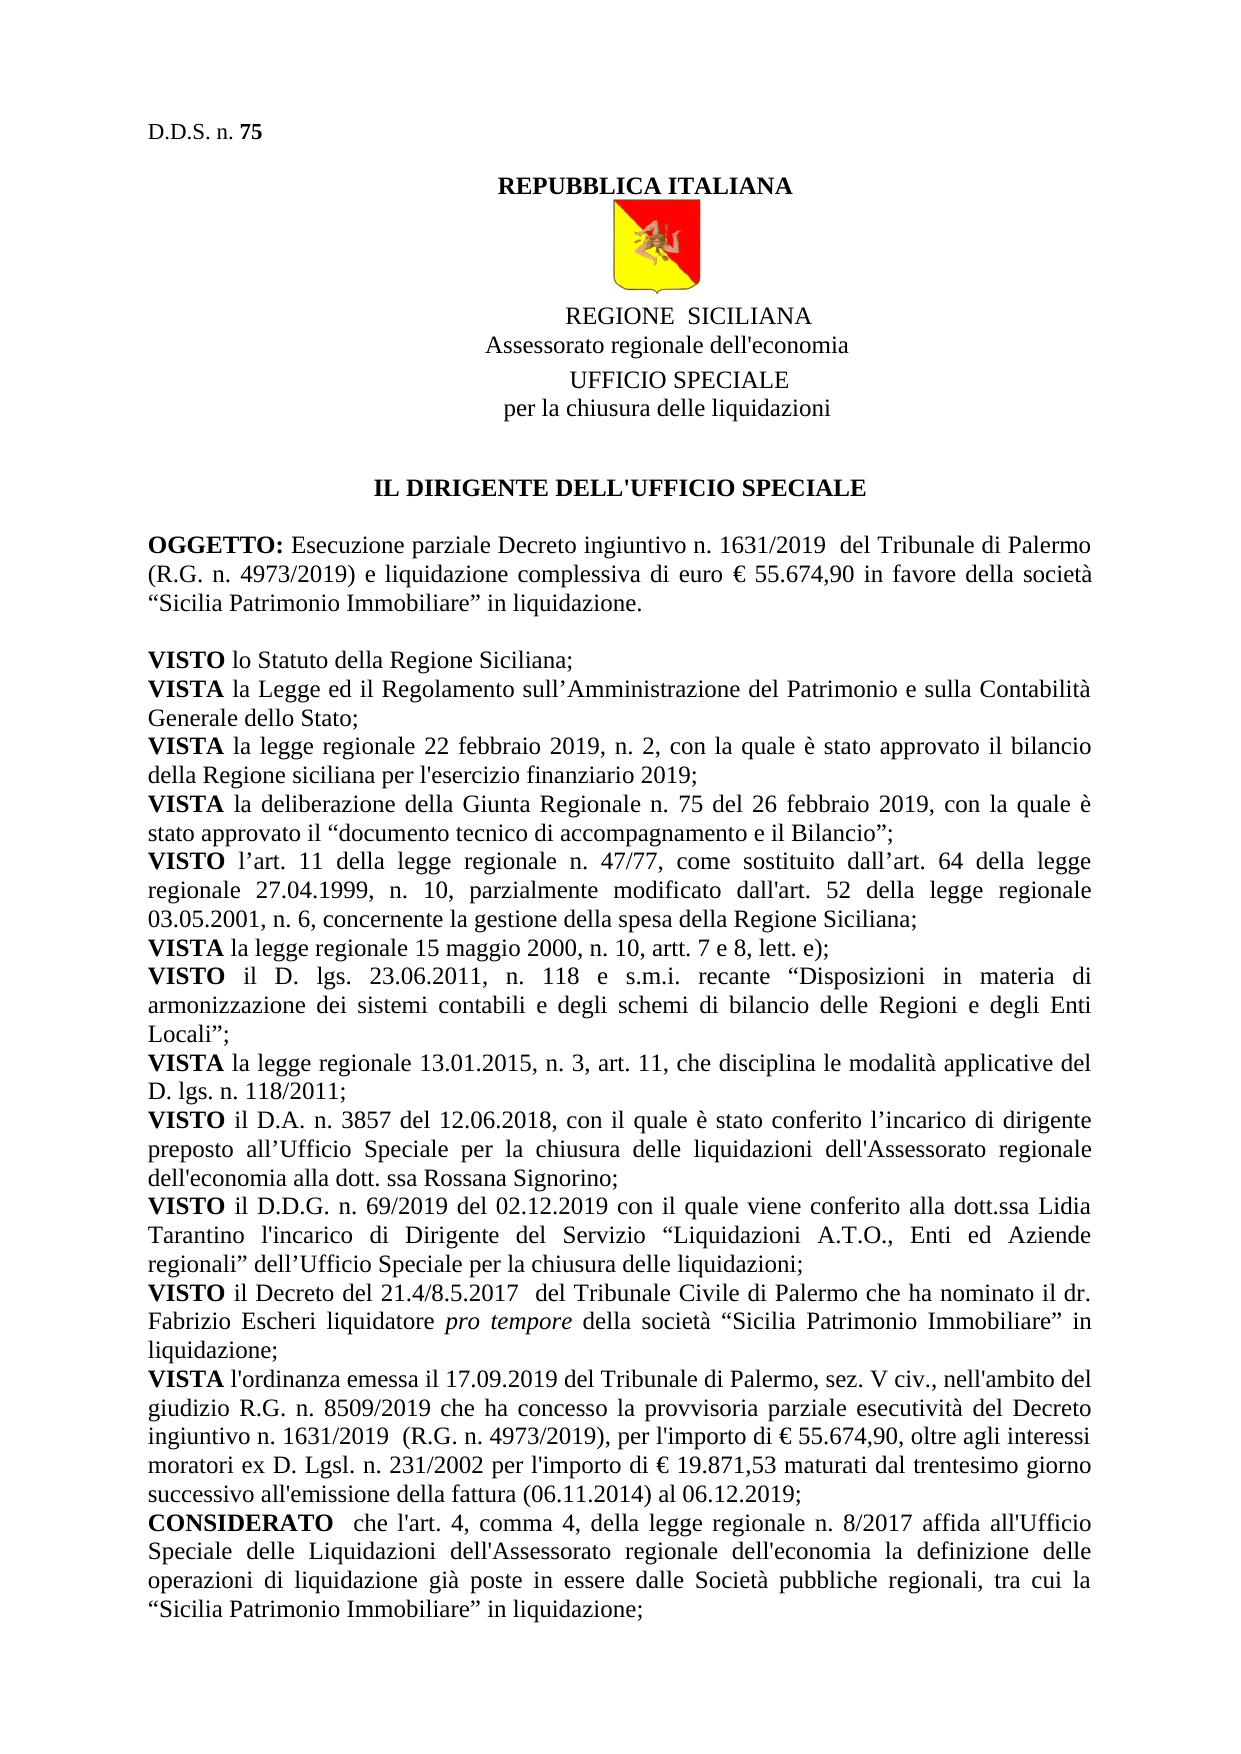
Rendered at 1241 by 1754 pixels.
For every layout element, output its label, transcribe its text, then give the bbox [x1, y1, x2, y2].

subtitle D.D.S. n. 75 [148, 118, 1092, 144]
text VISTO lo Statuto della Regione Siciliana; [148, 645, 1092, 674]
text UFFICIO SPECIALE [148, 365, 1092, 393]
text VISTO il D.D.G. n. 69/2019 del 02.12.2019 con il quale viene conferito alla dott.ssa Lidia Tarantino l'incarico di Dirigente del Servizio “Liquidazioni A.T.O., Enti ed Aziende regionali” dell’Ufficio Speciale per la chiusura delle liquidazioni; [148, 1191, 1092, 1278]
text REGIONE SICILIANA [148, 301, 1092, 330]
text VISTO il Decreto del 21.4/8.5.2017 del Tribunale Civile di Palermo che ha nominato il dr. Fabrizio Escheri liquidatore pro tempore della società “Sicilia Patrimonio Immobiliare” in liquidazione; [148, 1278, 1092, 1364]
text VISTO il D.A. n. 3857 del 12.06.2018, con il quale è stato conferito l’incarico di dirigente preposto all’Ufficio Speciale per la chiusura delle liquidazioni dell'Assessorato regionale dell'economia alla dott. ssa Rossana Signorino; [148, 1105, 1092, 1191]
text VISTA la legge regionale 15 maggio 2000, n. 10, artt. 7 e 8, lett. e); [148, 933, 1092, 961]
picture [613, 199, 701, 295]
text per la chiusura delle liquidazioni [148, 393, 1092, 422]
text VISTA la deliberazione della Giunta Regionale n. 75 del 26 febbraio 2019, con la quale è stato approvato il “documento tecnico di accompagnamento e il Bilancio”; [148, 789, 1092, 846]
text VISTA la legge regionale 13.01.2015, n. 3, art. 11, che disciplina le modalità applicative del D. lgs. n. 118/2011; [148, 1048, 1092, 1105]
text VISTA l'ordinanza emessa il 17.09.2019 del Tribunale di Palermo, sez. V civ., nell'ambito del giudizio R.G. n. 8509/2019 che ha concesso la provvisoria parziale esecutività del Decreto ingiuntivo n. 1631/2019 (R.G. n. 4973/2019), per l'importo di € 55.674,90, oltre agli interessi moratori ex D. Lgsl. n. 231/2002 per l'importo di € 19.871,53 maturati dal trentesimo giorno successivo all'emissione della fattura (06.11.2014) al 06.12.2019; [148, 1364, 1092, 1508]
text CONSIDERATO che l'art. 4, comma 4, della legge regionale n. 8/2017 affida all'Ufficio Speciale delle Liquidazioni dell'Assessorato regionale dell'economia la definizione delle operazioni di liquidazione già poste in essere dalle Società pubbliche regionali, tra cui la “Sicilia Patrimonio Immobiliare” in liquidazione; [148, 1508, 1092, 1623]
text Assessorato regionale dell'economia [148, 330, 1092, 358]
text VISTO il D. lgs. 23.06.2011, n. 118 e s.m.i. recante “Disposizioni in materia di armonizzazione dei sistemi contabili e degli schemi di bilancio delle Regioni e degli Enti Locali”; [148, 961, 1092, 1048]
text VISTO l’art. 11 della legge regionale n. 47/77, come sostituito dall’art. 64 della legge regionale 27.04.1999, n. 10, parzialmente modificato dall'art. 52 della legge regionale 03.05.2001, n. 6, concernente la gestione della spesa della Regione Siciliana; [148, 846, 1092, 933]
text VISTA la Legge ed il Regolamento sull’Amministrazione del Patrimonio e sulla Contabilità Generale dello Stato; [148, 674, 1092, 731]
text VISTA la legge regionale 22 febbraio 2019, n. 2, con la quale è stato approvato il bilancio della Regione siciliana per l'esercizio finanziario 2019; [148, 731, 1092, 789]
text IL DIRIGENTE DELL'UFFICIO SPECIALE [148, 473, 1092, 501]
text OGGETTO: Esecuzione parziale Decreto ingiuntivo n. 1631/2019 del Tribunale di Palermo (R.G. n. 4973/2019) e liquidazione complessiva di euro € 55.674,90 in favore della società “Sicilia Patrimonio Immobiliare” in liquidazione. [148, 530, 1092, 616]
subtitle REPUBBLICA ITALIANA [148, 171, 1092, 199]
